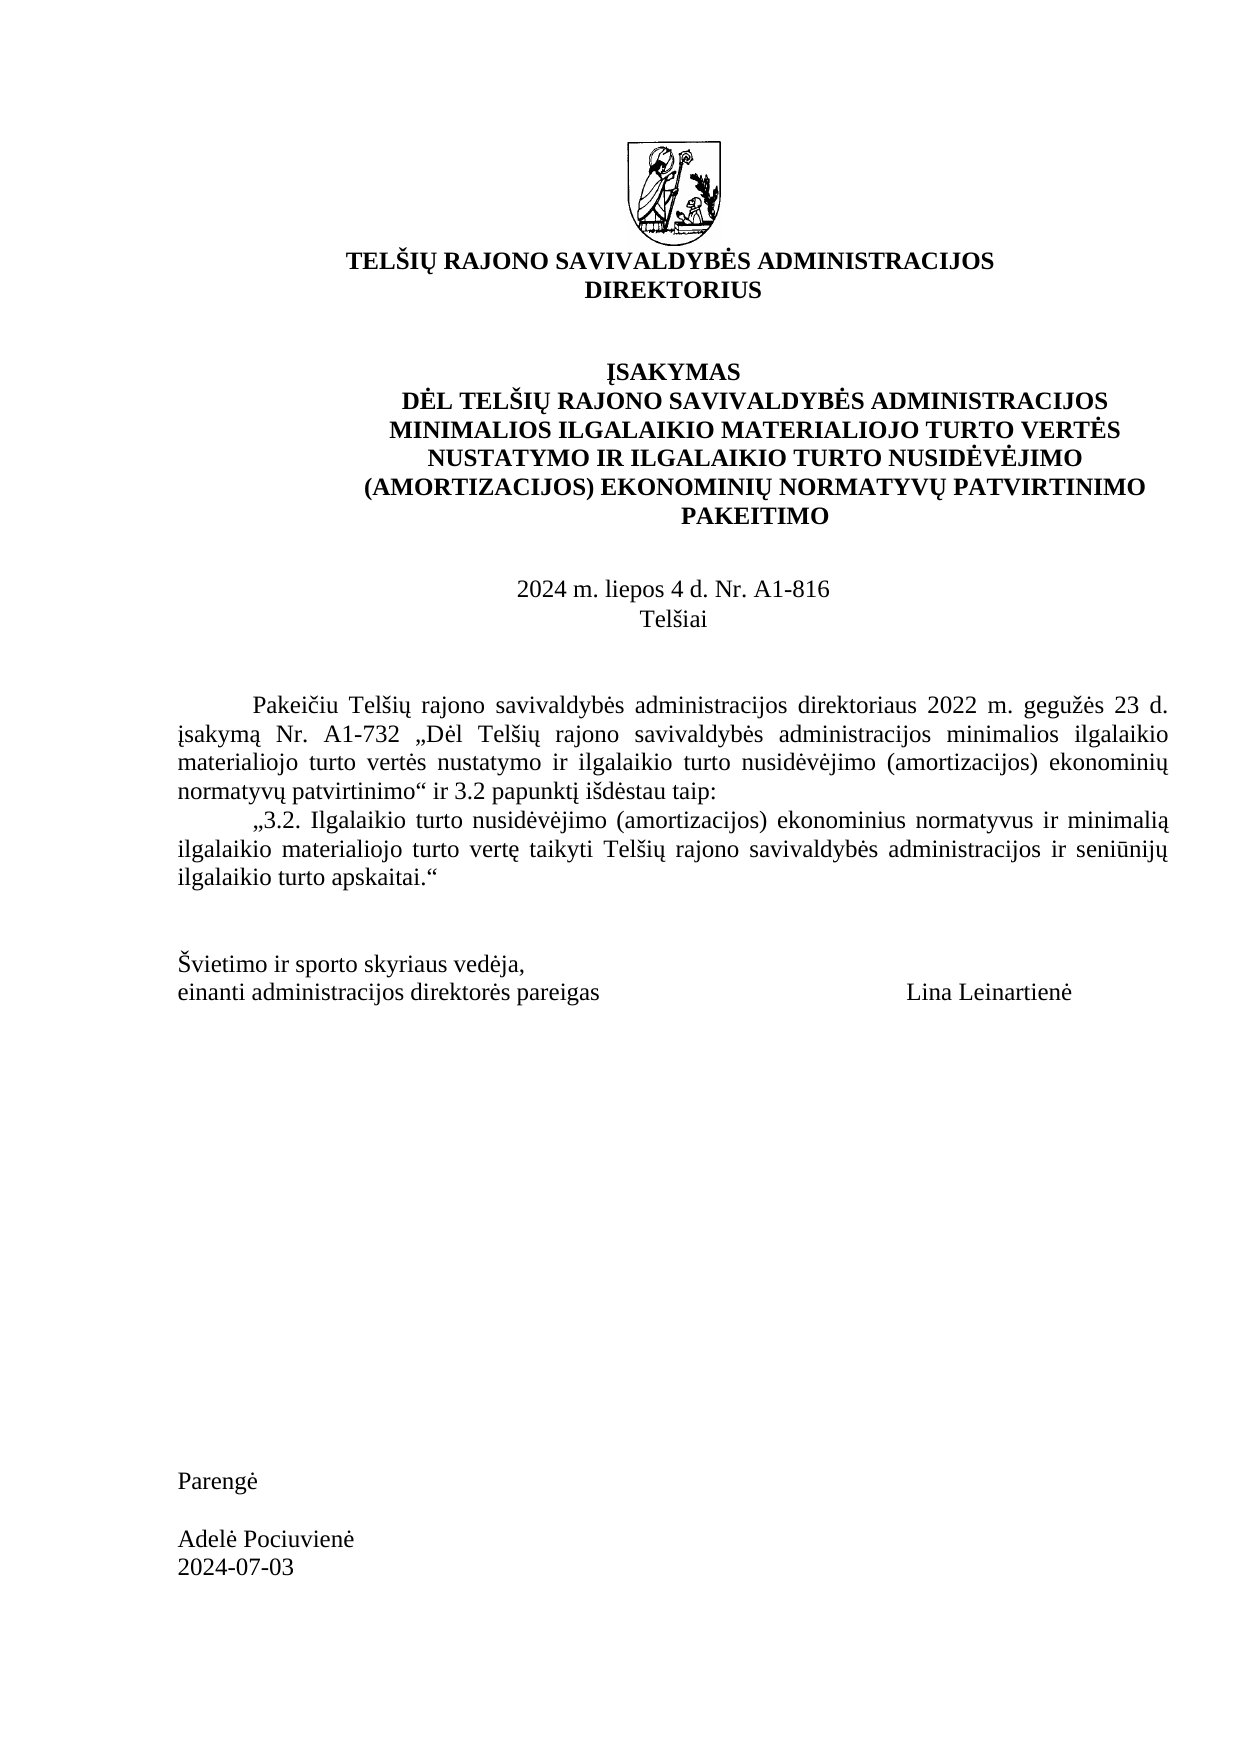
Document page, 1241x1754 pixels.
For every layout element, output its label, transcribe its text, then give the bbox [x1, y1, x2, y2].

table_cell Telšiai [176, 603, 1171, 632]
table_header TELŠIŲ RAJONO SAVIVALDYBĖS ADMINISTRACIJOS DIREKTORIUS [176, 30, 1171, 356]
text Švietimo ir sporto skyriaus vedėja, [177, 949, 1169, 977]
table_cell ĮSAKYMAS [176, 356, 1171, 386]
table_cell 2024 m. liepos 4 d. Nr. A1-816 [176, 573, 1171, 603]
text 2024-07-03 [177, 1552, 1169, 1581]
text einanti administracijos direktorės pareigas Lina Leinartienė [177, 977, 1169, 1006]
text Adelė Pociuvienė [177, 1524, 1169, 1552]
text „3.2. Ilgalaikio turto nusidėvėjimo (amortizacijos) ekonominius normatyvus ir minimalią ilgalaikio materialiojo turto vertę taikyti Telšių rajono savivaldybės administracijos ir seniūnijų ilgalaikio turto apskaitai.“ [177, 805, 1169, 891]
table_cell DĖL TELŠIŲ RAJONO SAVIVALDYBĖS ADMINISTRACIJOS MINIMALIOS ILGALAIKIO MATERIALIOJO TURTO VERTĖS NUSTATYMO IR ILGALAIKIO TURTO NUSIDĖVĖJIMO (AMORTIZACIJOS) EKONOMINIŲ NORMATYVŲ PATVIRTINIMO PAKEITIMO [176, 386, 1171, 530]
table_cell [176, 530, 1171, 573]
text Pakeičiu Telšių rajono savivaldybės administracijos direktoriaus 2022 m. gegužės 23 d. įsakymą Nr. A1-732 „Dėl Telšių rajono savivaldybės administracijos minimalios ilgalaikio materialiojo turto vertės nustatymo ir ilgalaikio turto nusidėvėjimo (amortizacijos) ekonominių normatyvų patvirtinimo“ ir 3.2 papunktį išdėstau taip: [177, 690, 1169, 805]
text Parengė [177, 1466, 1169, 1495]
